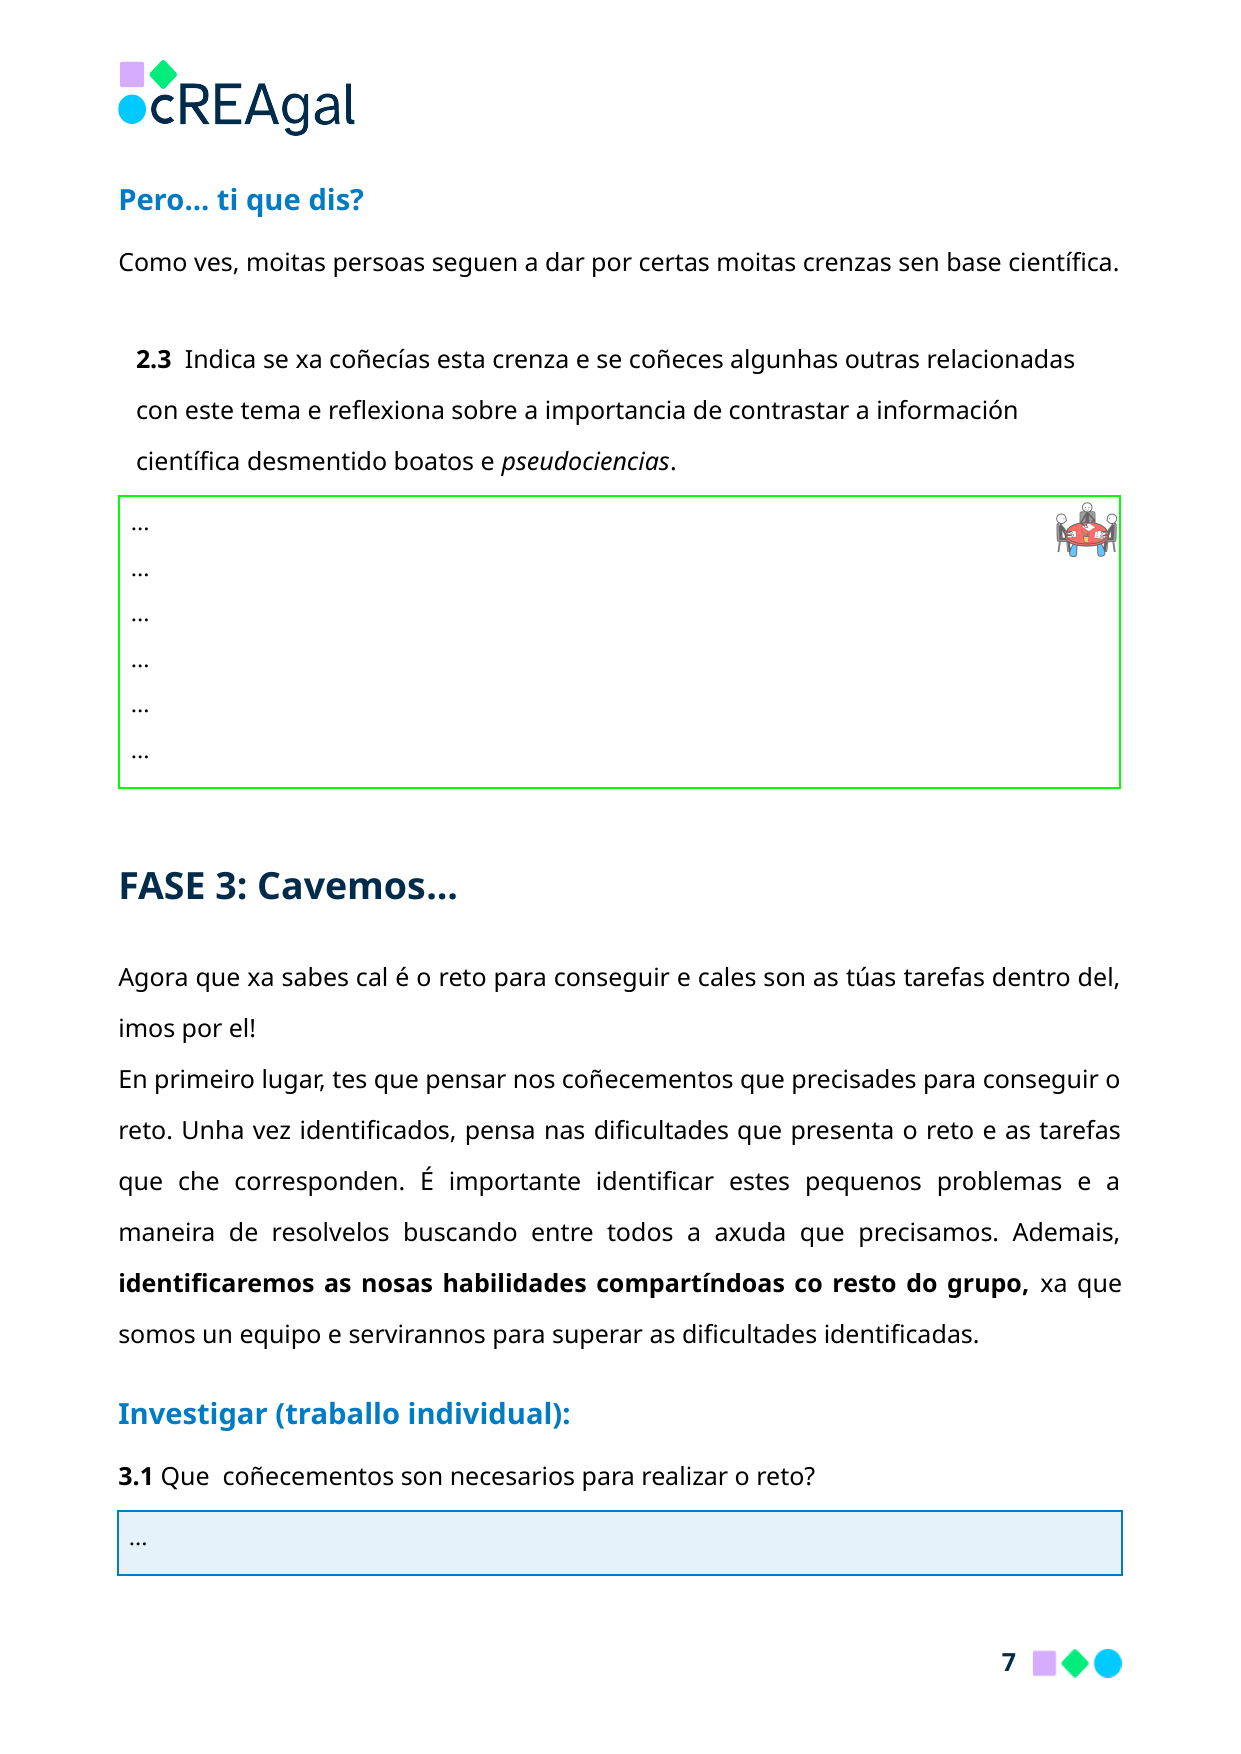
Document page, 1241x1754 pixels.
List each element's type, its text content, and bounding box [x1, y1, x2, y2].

list 2.3 Indica se xa coñecías esta crenza e se coñeces algunhas outras relacionadas con este tema e reflexiona sobre a importancia de contrastar a información científica desmentido boatos e pseudociencias. [136, 342, 1122, 478]
picture [1032, 1649, 1105, 1678]
table_header ... [119, 1512, 1121, 1574]
subtitle Pero... ti que dis? [118, 179, 1122, 219]
subtitle Investigar (traballo individual): [118, 1393, 1122, 1433]
subtitle FASE 3: Cavemos... [118, 859, 1122, 911]
text En primeiro lugar, tes que pensar nos coñecementos que precisades para conseguir o reto. Unha vez identificados, pensa nas dificultades que presenta o reto e as tarefas que che corresponden. É importante identificar estes pequenos problemas e a maneira de resolvelos buscando entre todos a axuda que precisamos. Ademais, identificaremos as nosas habilidades compartíndoas co resto do grupo, xa que somos un equipo e servirannos para superar as dificultades identificadas. [118, 1062, 1122, 1351]
picture [1111, 1666, 1122, 1678]
picture [1112, 1649, 1122, 1660]
text Agora que xa sabes cal é o reto para conseguir e cales son as túas tarefas dentro del, imos por el! [118, 960, 1122, 1045]
text Como ves, moitas persoas seguen a dar por certas moitas crenzas sen base científica. [118, 245, 1122, 279]
text 3.1 Que coñecementos son necesarios para realizar o reto? [118, 1459, 1122, 1493]
picture [118, 60, 355, 136]
table_header ... ... ... ... ... ... [120, 497, 1119, 787]
